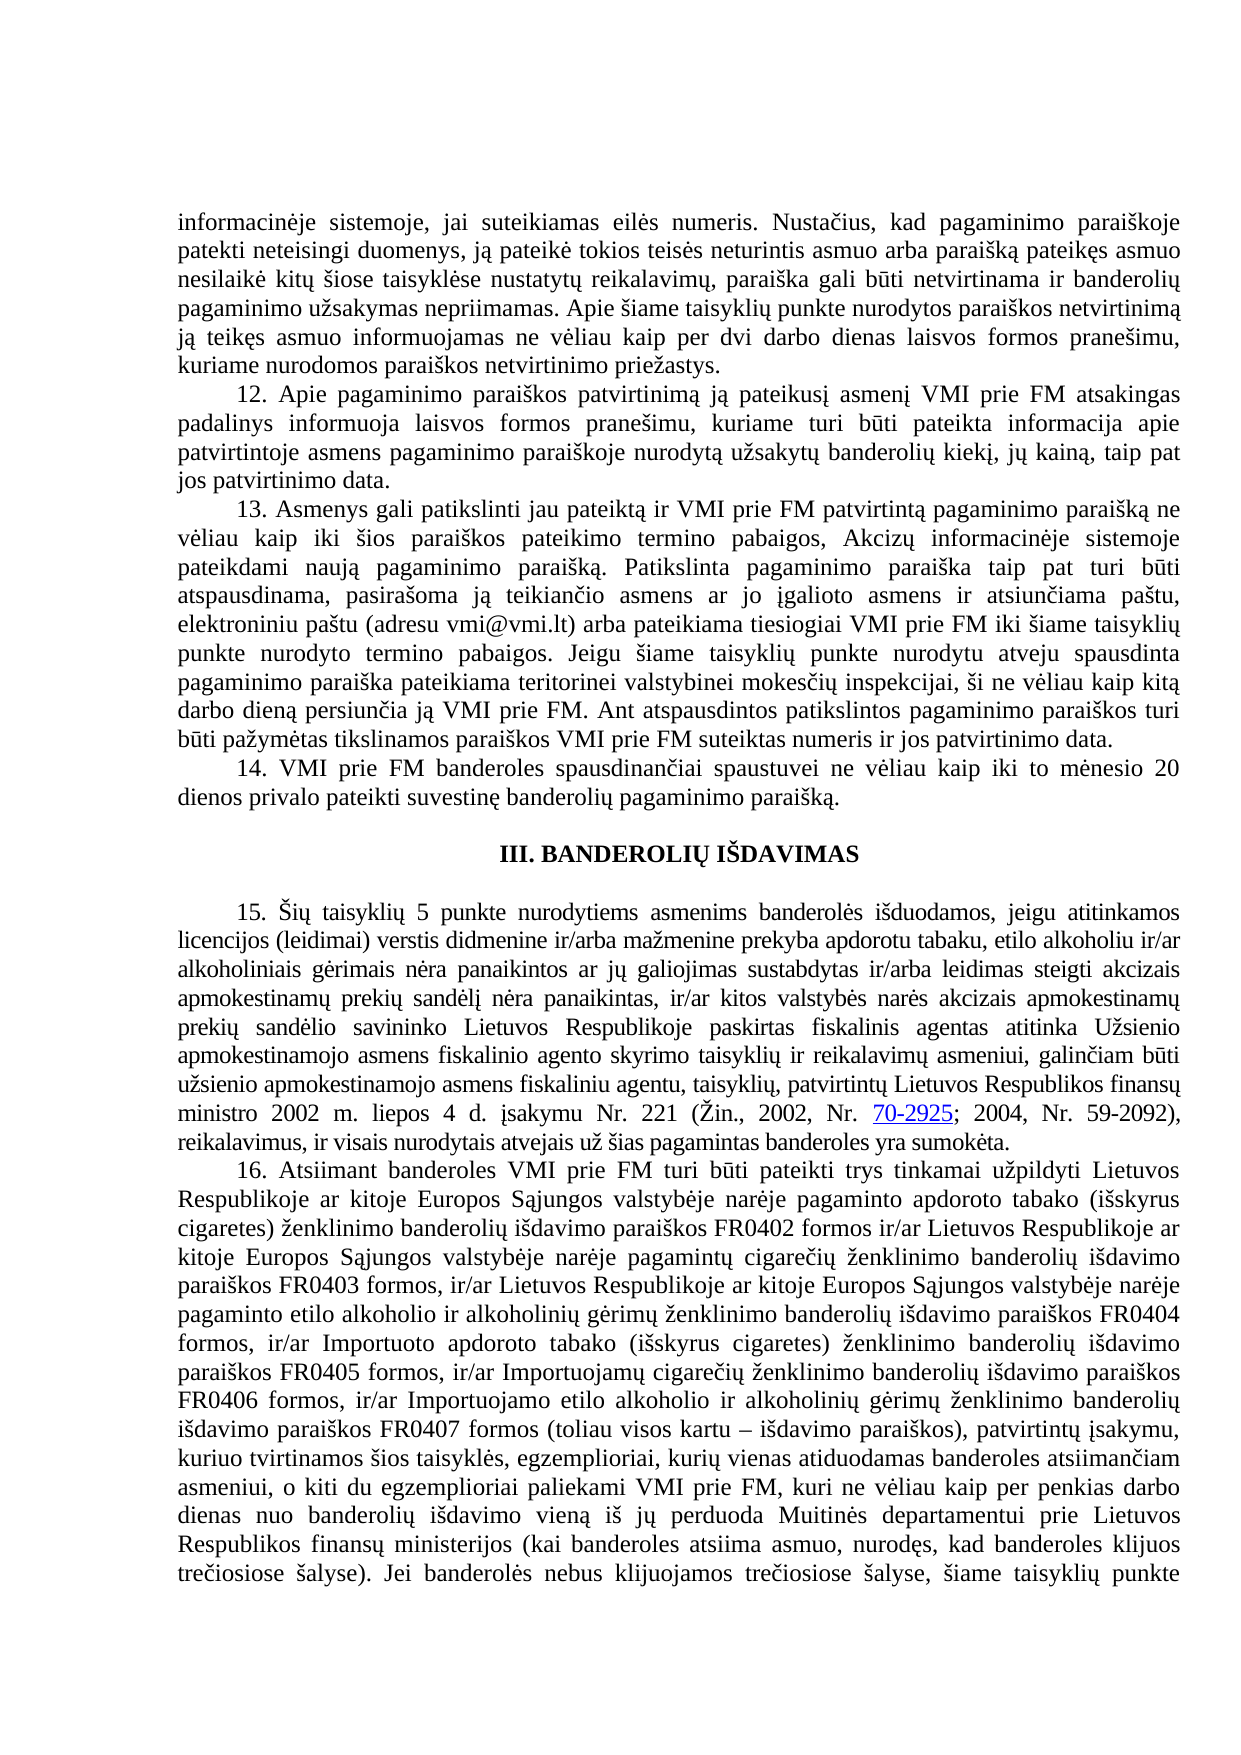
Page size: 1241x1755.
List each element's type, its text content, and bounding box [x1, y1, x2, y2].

text 14. VMI prie FM banderoles spausdinančiai spaustuvei ne vėliau kaip iki to mėnesio 20 dienos privalo pateikti suvestinę banderolių pagaminimo paraišką. [177, 753, 1181, 810]
text 15. Šių taisyklių 5 punkte nurodytiems asmenims banderolės išduodamos, jeigu atitinkamos licencijos (leidimai) verstis didmenine ir/arba mažmenine prekyba apdorotu tabaku, etilo alkoholiu ir/ar alkoholiniais gėrimais nėra panaikintos ar jų galiojimas sustabdytas ir/arba leidimas steigti akcizais apmokestinamų prekių sandėlį nėra panaikintas, ir/ar kitos valstybės narės akcizais apmokestinamų prekių sandėlio savininko Lietuvos Respublikoje paskirtas fiskalinis agentas atitinka Užsienio apmokestinamojo asmens fiskalinio agento skyrimo taisyklių ir reikalavimų asmeniui, galinčiam būti užsienio apmokestinamojo asmens fiskaliniu agentu, taisyklių, patvirtintų Lietuvos Respublikos finansų ministro 2002 m. liepos 4 d. įsakymu Nr. 221 (Žin., 2002, Nr. 70-2925; 2004, Nr. 59-2092), reikalavimus, ir visais nurodytais atvejais už šias pagamintas banderoles yra sumokėta. [177, 897, 1181, 1155]
text 12. Apie pagaminimo paraiškos patvirtinimą ją pateikusį asmenį VMI prie FM atsakingas padalinys informuoja laisvos formos pranešimu, kuriame turi būti pateikta informacija apie patvirtintoje asmens pagaminimo paraiškoje nurodytą užsakytų banderolių kiekį, jų kainą, taip pat jos patvirtinimo data. [177, 379, 1181, 494]
text 16. Atsiimant banderoles VMI prie FM turi būti pateikti trys tinkamai užpildyti Lietuvos Respublikoje ar kitoje Europos Sąjungos valstybėje narėje pagaminto apdoroto tabako (išskyrus cigaretes) ženklinimo banderolių išdavimo paraiškos FR0402 formos ir/ar Lietuvos Respublikoje ar kitoje Europos Sąjungos valstybėje narėje pagamintų cigarečių ženklinimo banderolių išdavimo paraiškos FR0403 formos, ir/ar Lietuvos Respublikoje ar kitoje Europos Sąjungos valstybėje narėje pagaminto etilo alkoholio ir alkoholinių gėrimų ženklinimo banderolių išdavimo paraiškos FR0404 formos, ir/ar Importuoto apdoroto tabako (išskyrus cigaretes) ženklinimo banderolių išdavimo paraiškos FR0405 formos, ir/ar Importuojamų cigarečių ženklinimo banderolių išdavimo paraiškos FR0406 formos, ir/ar Importuojamo etilo alkoholio ir alkoholinių gėrimų ženklinimo banderolių išdavimo paraiškos FR0407 formos (toliau visos kartu – išdavimo paraiškos), patvirtintų įsakymu, kuriuo tvirtinamos šios taisyklės, egzemplioriai, kurių vienas atiduodamas banderoles atsiimančiam asmeniui, o kiti du egzemplioriai paliekami VMI prie FM, kuri ne vėliau kaip per penkias darbo dienas nuo banderolių išdavimo vieną iš jų perduoda Muitinės departamentui prie Lietuvos Respublikos finansų ministerijos (kai banderoles atsiima asmuo, nurodęs, kad banderoles klijuos trečiosiose šalyse). Jei banderolės nebus klijuojamos trečiosiose šalyse, šiame taisyklių punkte [177, 1155, 1181, 1587]
text III. BANDEROLIŲ IŠDAVIMAS [177, 839, 1181, 868]
text informacinėje sistemoje, jai suteikiamas eilės numeris. Nustačius, kad pagaminimo paraiškoje patekti neteisingi duomenys, ją pateikė tokios teisės neturintis asmuo arba paraišką pateikęs asmuo nesilaikė kitų šiose taisyklėse nustatytų reikalavimų, paraiška gali būti netvirtinama ir banderolių pagaminimo užsakymas nepriimamas. Apie šiame taisyklių punkte nurodytos paraiškos netvirtinimą ją teikęs asmuo informuojamas ne vėliau kaip per dvi darbo dienas laisvos formos pranešimu, kuriame nurodomos paraiškos netvirtinimo priežastys. [177, 207, 1181, 379]
text 13. Asmenys gali patikslinti jau pateiktą ir VMI prie FM patvirtintą pagaminimo paraišką ne vėliau kaip iki šios paraiškos pateikimo termino pabaigos, Akcizų informacinėje sistemoje pateikdami naują pagaminimo paraišką. Patikslinta pagaminimo paraiška taip pat turi būti atspausdinama, pasirašoma ją teikiančio asmens ar jo įgalioto asmens ir atsiunčiama paštu, elektroniniu paštu (adresu vmi@vmi.lt) arba pateikiama tiesiogiai VMI prie FM iki šiame taisyklių punkte nurodyto termino pabaigos. Jeigu šiame taisyklių punkte nurodytu atveju spausdinta pagaminimo paraiška pateikiama teritorinei valstybinei mokesčių inspekcijai, ši ne vėliau kaip kitą darbo dieną persiunčia ją VMI prie FM. Ant atspausdintos patikslintos pagaminimo paraiškos turi būti pažymėtas tikslinamos paraiškos VMI prie FM suteiktas numeris ir jos patvirtinimo data. [177, 494, 1181, 753]
